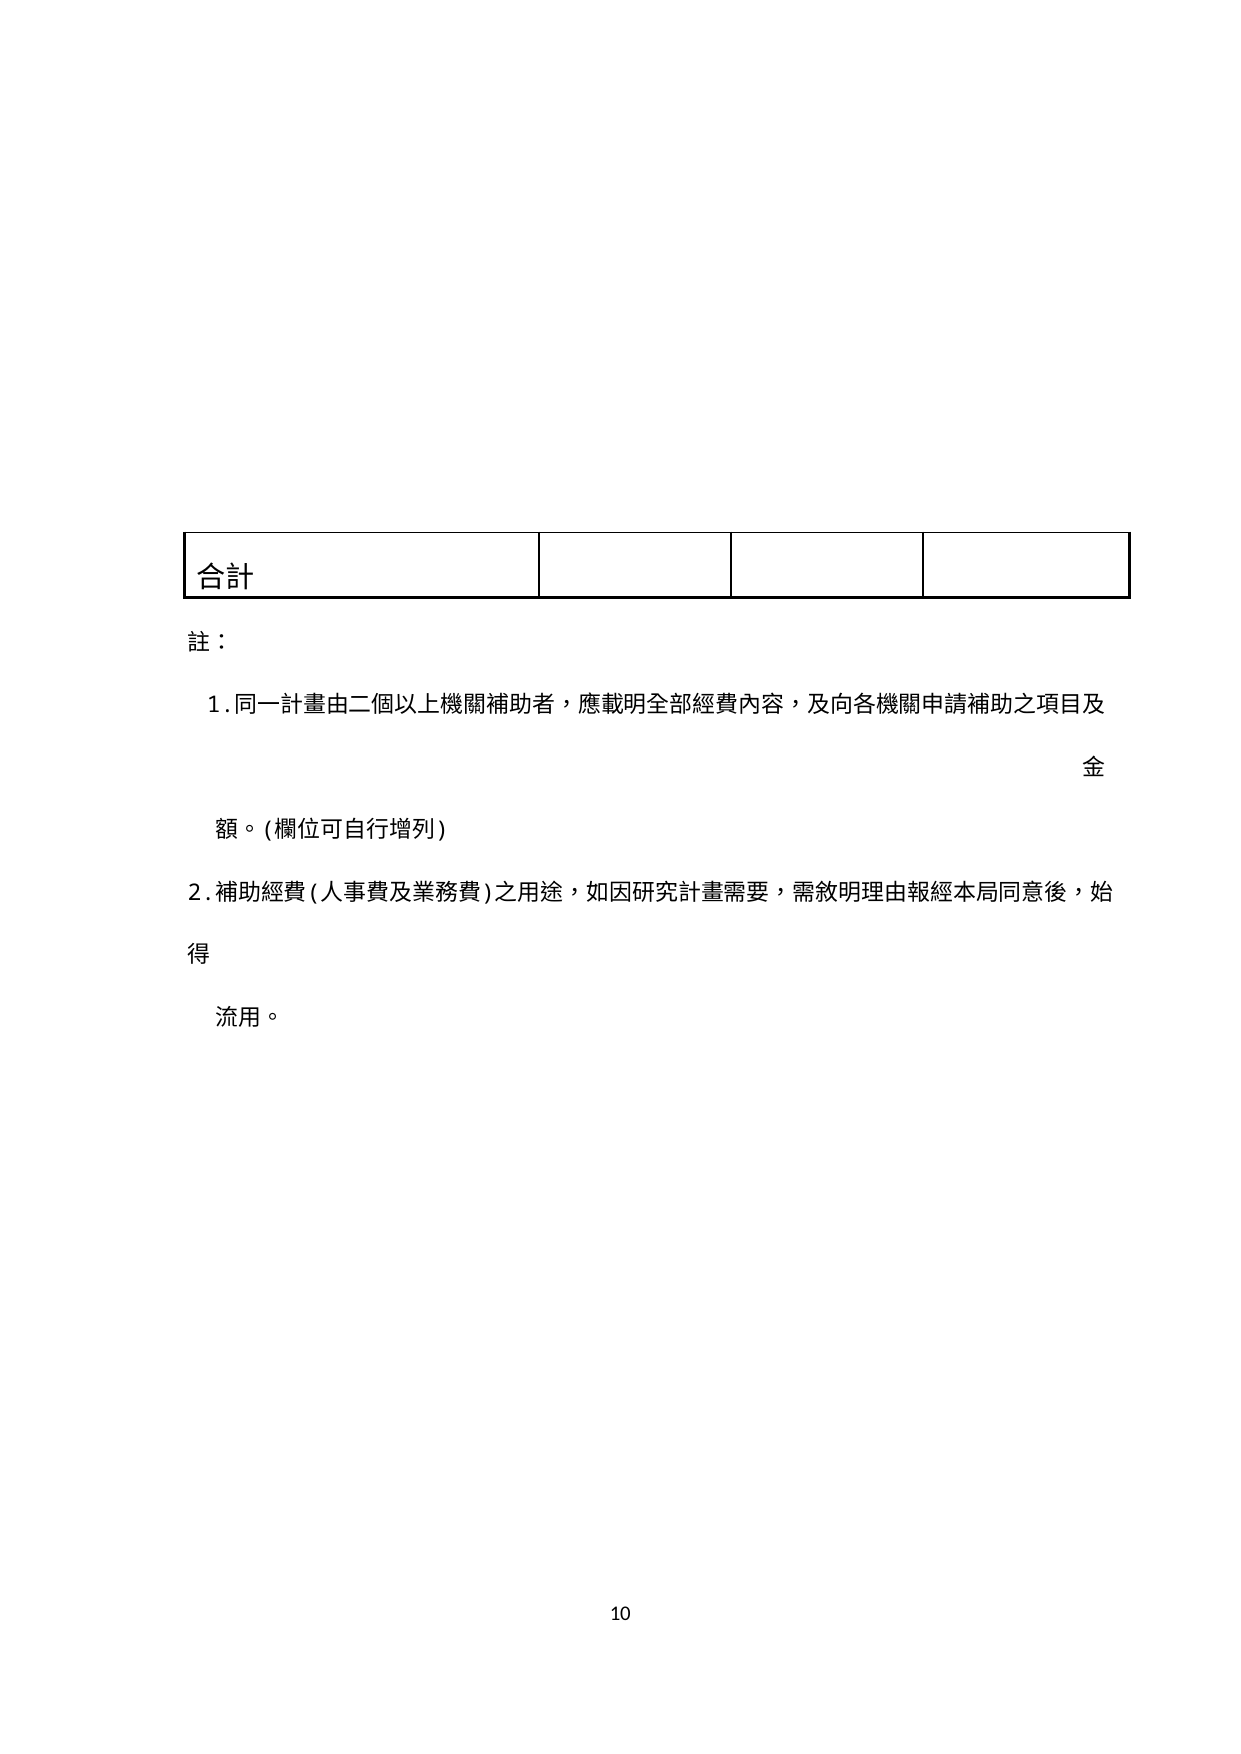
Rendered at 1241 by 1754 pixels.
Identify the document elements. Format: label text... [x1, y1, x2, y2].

text 註： [187, 599, 1128, 661]
text 1.同一計畫由二個以上機關補助者，應載明全部經費內容，及向各機關申請補助之項目及金 [187, 661, 1105, 786]
table_cell [540, 533, 730, 596]
text 2.補助經費(人事費及業務費)之用途，如因研究計畫需要，需敘明理由報經本局同意後，始得 [187, 849, 1128, 974]
text 額。(欄位可自行增列) [187, 786, 1128, 849]
text 流用。 [187, 974, 1128, 1036]
table_cell [924, 533, 1128, 596]
table_cell 合計 [186, 533, 538, 596]
table_cell [732, 533, 922, 596]
